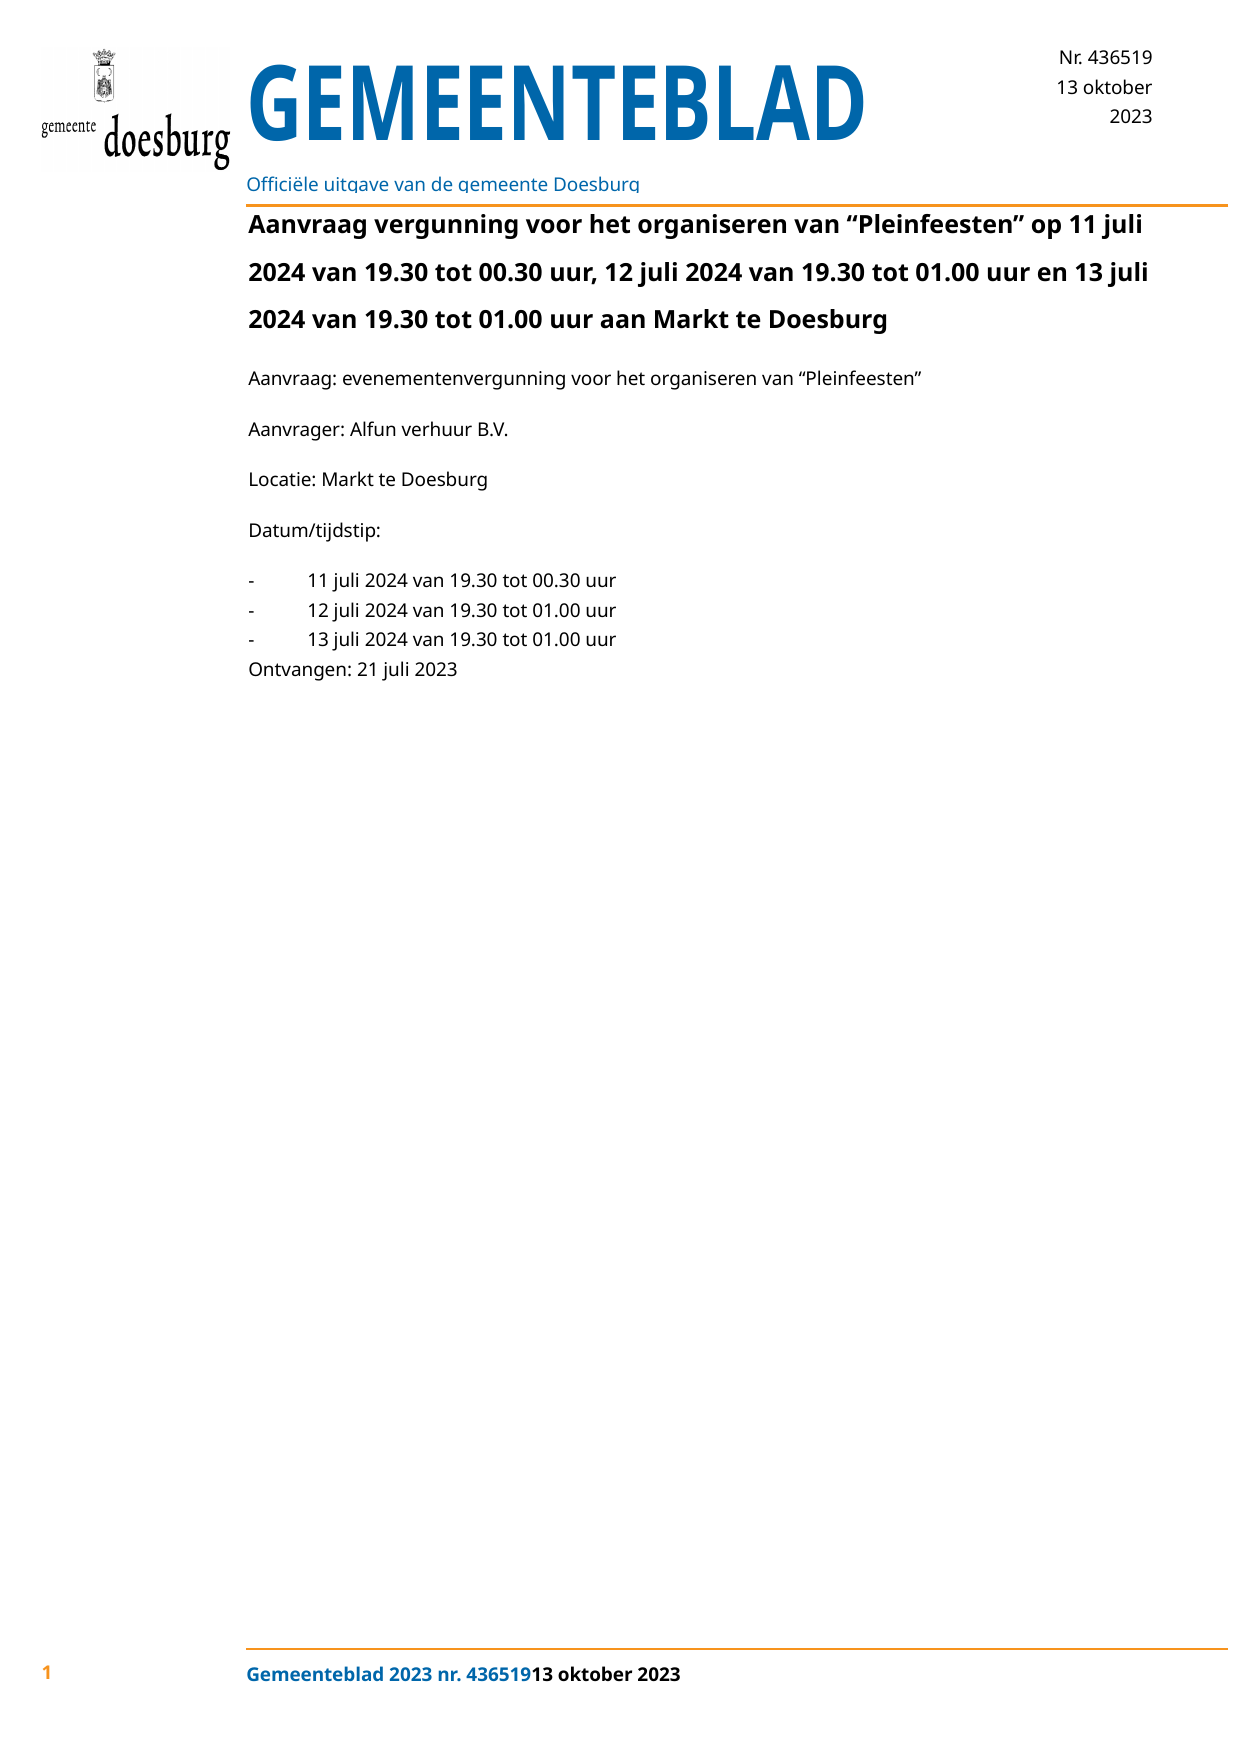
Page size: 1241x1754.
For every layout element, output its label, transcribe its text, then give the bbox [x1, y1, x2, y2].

text Aanvrager: Alfun verhuur B.V. [248, 416, 1152, 442]
text Locatie: Markt te Doesburg [248, 466, 1152, 492]
text Ontvangen: 21 juli 2023 [248, 656, 1152, 682]
text Aanvraag: evenementenvergunning voor het organiseren van “Pleinfeesten” [248, 366, 1152, 391]
list 13 juli 2024 van 19.30 tot 01.00 uur [248, 626, 1152, 652]
list 11 juli 2024 van 19.30 tot 00.30 uur [248, 567, 1152, 593]
picture [41, 47, 231, 172]
list 12 juli 2024 van 19.30 tot 01.00 uur [248, 597, 1152, 622]
text Datum/tijdstip: [248, 517, 1152, 542]
text Aanvraag vergunning voor het organiseren van “Pleinfeesten” op 11 juli 2024 van 19.30 tot 00.30 uur, 12 juli 2024 van 19.30 tot 01.00 uur en 13 juli 2024 van 19.30 tot 01.00 uur aan Markt te Doesburg [248, 207, 1152, 336]
